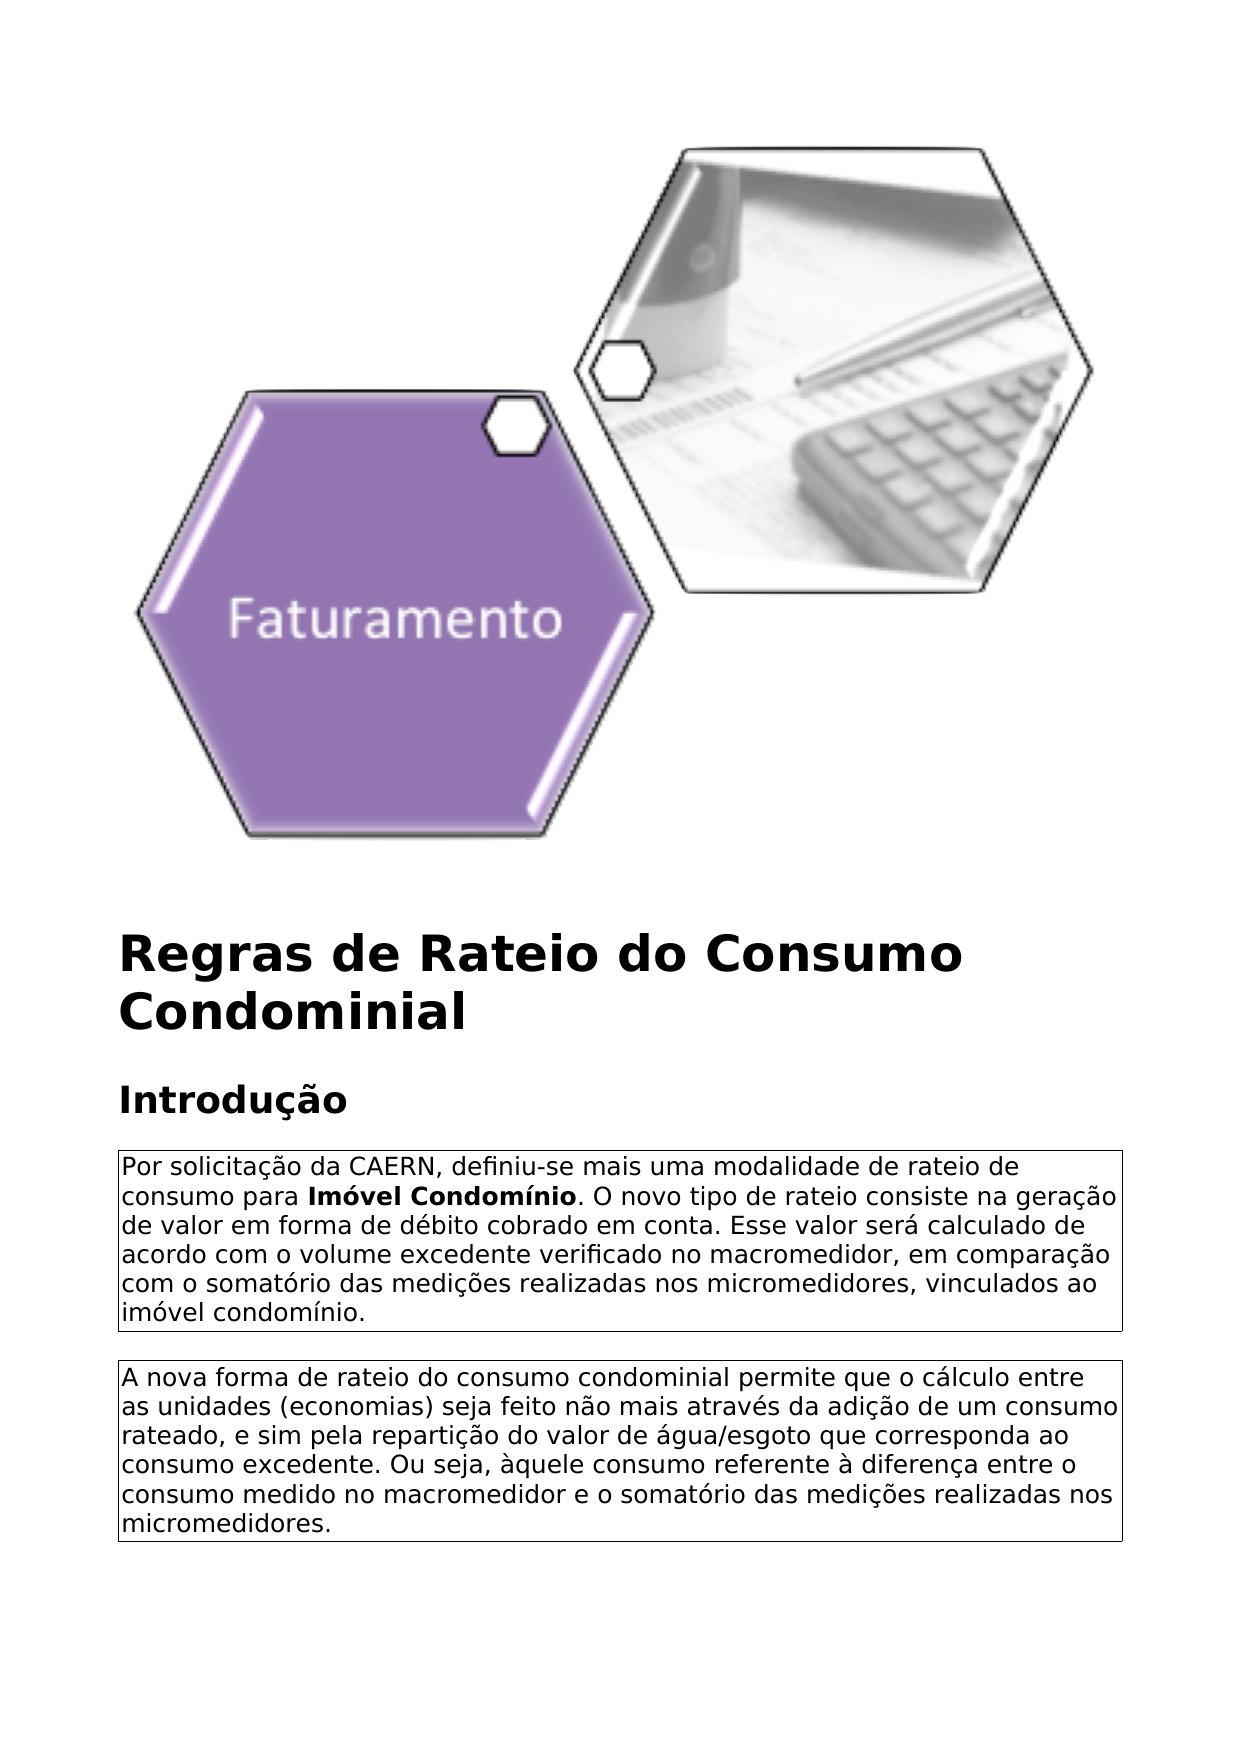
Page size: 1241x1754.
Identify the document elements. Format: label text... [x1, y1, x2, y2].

subtitle Introdução [118, 1079, 1122, 1122]
table_header Por solicitação da CAERN, definiu-se mais uma modalidade de rateio de consumo para Imóvel Condomínio. O novo tipo de rateio consiste na geração de valor em forma de débito cobrado em conta. Esse valor será calculado de acordo com o volume excedente verificado no macromedidor, em comparação com o somatório das medições realizadas nos micromedidores, vinculados ao imóvel condomínio. [119, 1151, 1122, 1331]
subtitle Regras de Rateio do Consumo Condominial [118, 925, 1122, 1041]
table_header A nova forma de rateio do consumo condominial permite que o cálculo entre as unidades (economias) seja feito não mais através da adição de um consumo rateado, e sim pela repartição do valor de água/esgoto que corresponda ao consumo excedente. Ou seja, àquele consumo referente à diferença entre o consumo medido no macromedidor e o somatório das medições realizadas nos micromedidores. [119, 1361, 1122, 1541]
picture [118, 118, 1123, 858]
